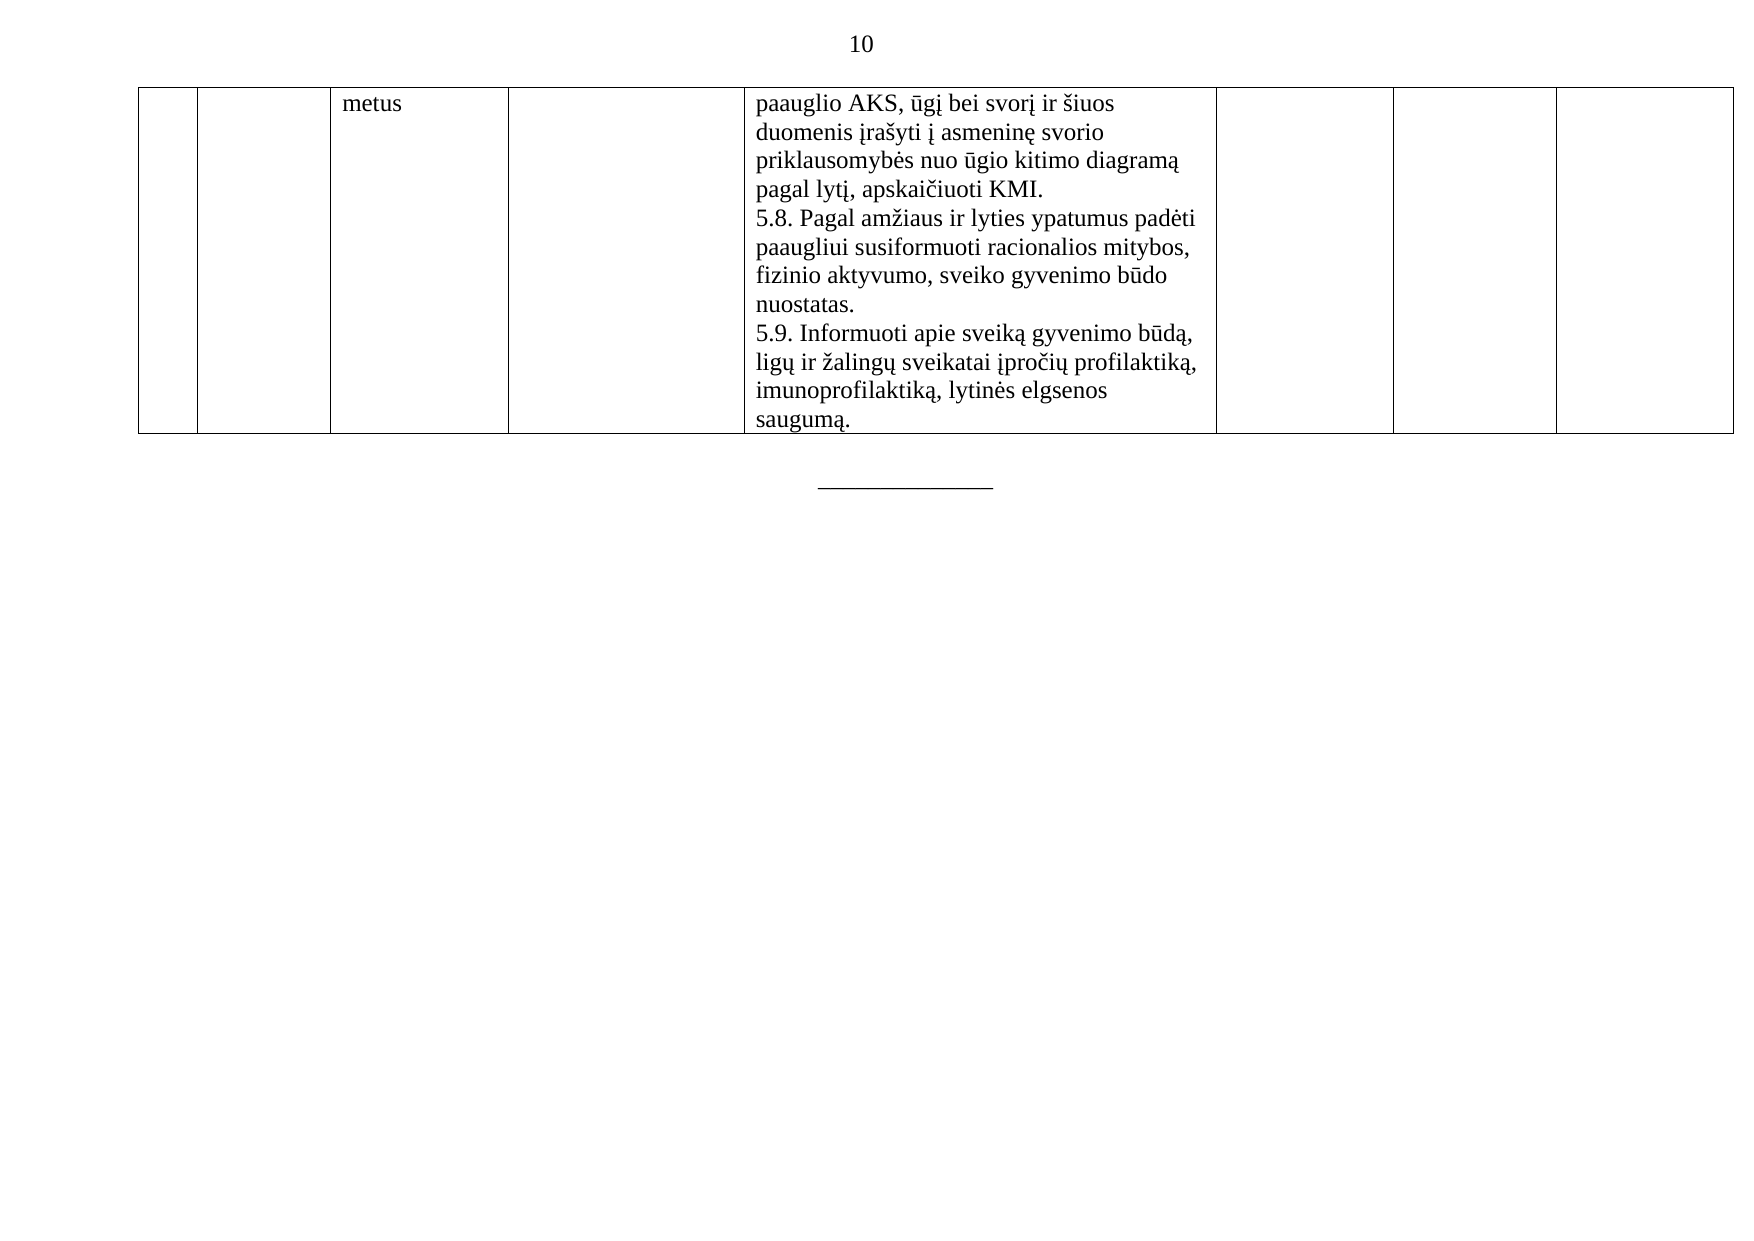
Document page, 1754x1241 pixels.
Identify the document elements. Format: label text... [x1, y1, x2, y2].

table_cell [1217, 88, 1393, 433]
table_cell [509, 88, 744, 433]
table_cell paauglio AKS, ūgį bei svorį ir šiuos duomenis įrašyti į asmeninę svorio priklausomybės nuo ūgio kitimo diagramą pagal lytį, apskaičiuoti KMI. 5.8. Pagal amžiaus ir lyties ypatumus padėti paaugliui susiformuoti racionalios mitybos, fizinio aktyvumo, sveiko gyvenimo būdo nuostatas. 5.9. Informuoti apie sveiką gyvenimo būdą, ligų ir žalingų sveikatai įpročių profilaktiką, imunoprofilaktiką, lytinės elgsenos saugumą. [745, 88, 1216, 433]
table_cell [1394, 88, 1556, 433]
text ______________ [207, 463, 1604, 492]
table_cell [139, 88, 197, 433]
table_cell [1557, 88, 1733, 433]
table_cell metus [331, 88, 508, 433]
table_cell [198, 88, 330, 433]
